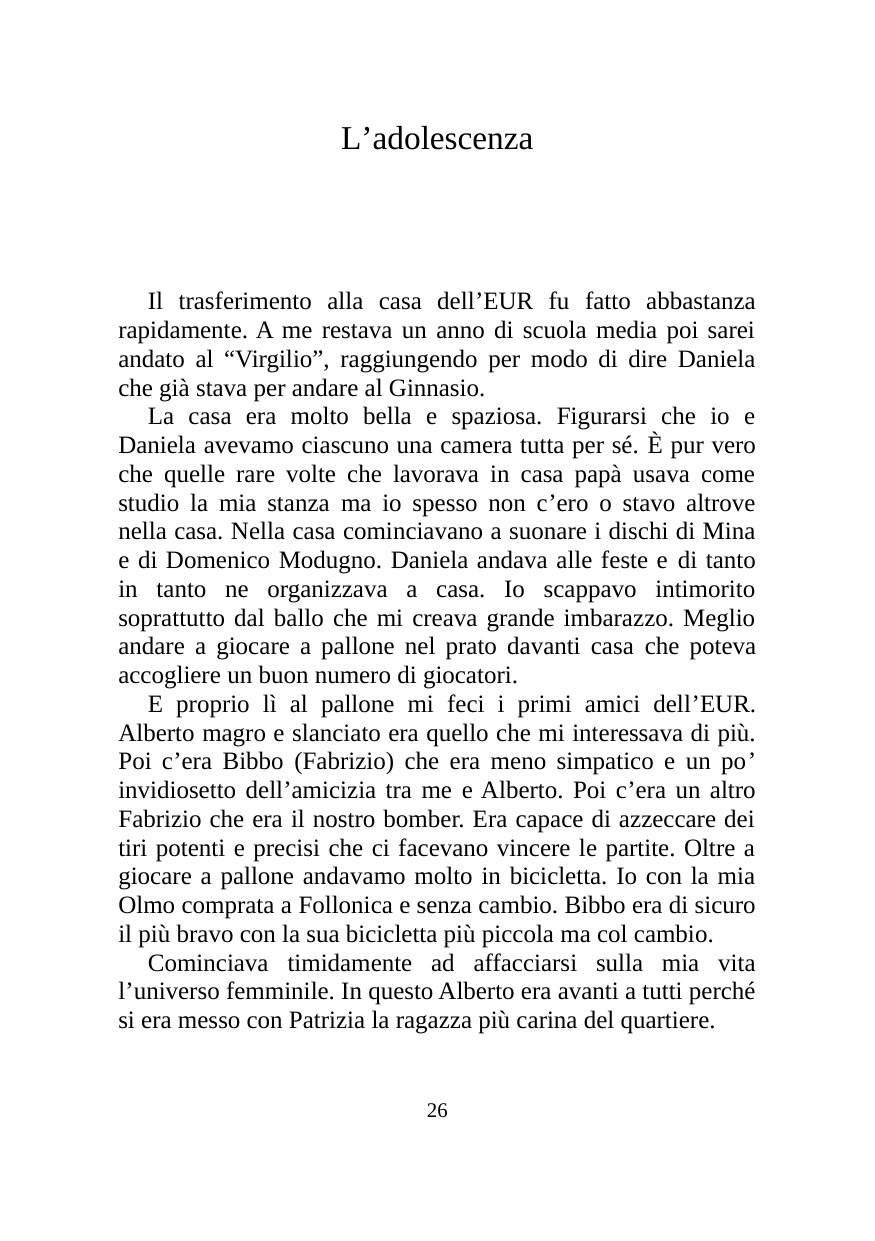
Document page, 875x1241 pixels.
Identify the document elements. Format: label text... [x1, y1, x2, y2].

text Il trasferimento alla casa dell’EUR fu fatto abbastanza rapidamente. A me restava un anno di scuola media poi sarei andato al “Virgilio”, raggiungendo per modo di dire Daniela che già stava per andare al Ginnasio. [118, 286, 756, 401]
text Cominciava timidamente ad affacciarsi sulla mia vita l’universo femminile. In questo Alberto era avanti a tutti perché si era messo con Patrizia la ragazza più carina del quartiere. [118, 948, 756, 1034]
text La casa era molto bella e spaziosa. Figurarsi che io e Daniela avevamo ciascuno una camera tutta per sé. È pur vero che quelle rare volte che lavorava in casa papà usava come studio la mia stanza ma io spesso non c’ero o stavo altrove nella casa. Nella casa cominciavano a suonare i dischi di Mina e di Domenico Modugno. Daniela andava alle feste e di tanto in tanto ne organizzava a casa. Io scappavo intimorito soprattutto dal ballo che mi creava grande imbarazzo. Meglio andare a giocare a pallone nel prato davanti casa che poteva accogliere un buon numero di giocatori. [118, 401, 756, 689]
subtitle L’adolescenza [118, 118, 756, 156]
text E proprio lì al pallone mi feci i primi amici dell’EUR. Alberto magro e slanciato era quello che mi interessava di più. Poi c’era Bibbo (Fabrizio) che era meno simpatico e un po’ invidiosetto dell’amicizia tra me e Alberto. Poi c’era un altro Fabrizio che era il nostro bomber. Era capace di azzeccare dei tiri potenti e precisi che ci facevano vincere le partite. Oltre a giocare a pallone andavamo molto in bicicletta. Io con la mia Olmo comprata a Follonica e senza cambio. Bibbo era di sicuro il più bravo con la sua bicicletta più piccola ma col cambio. [118, 689, 756, 948]
